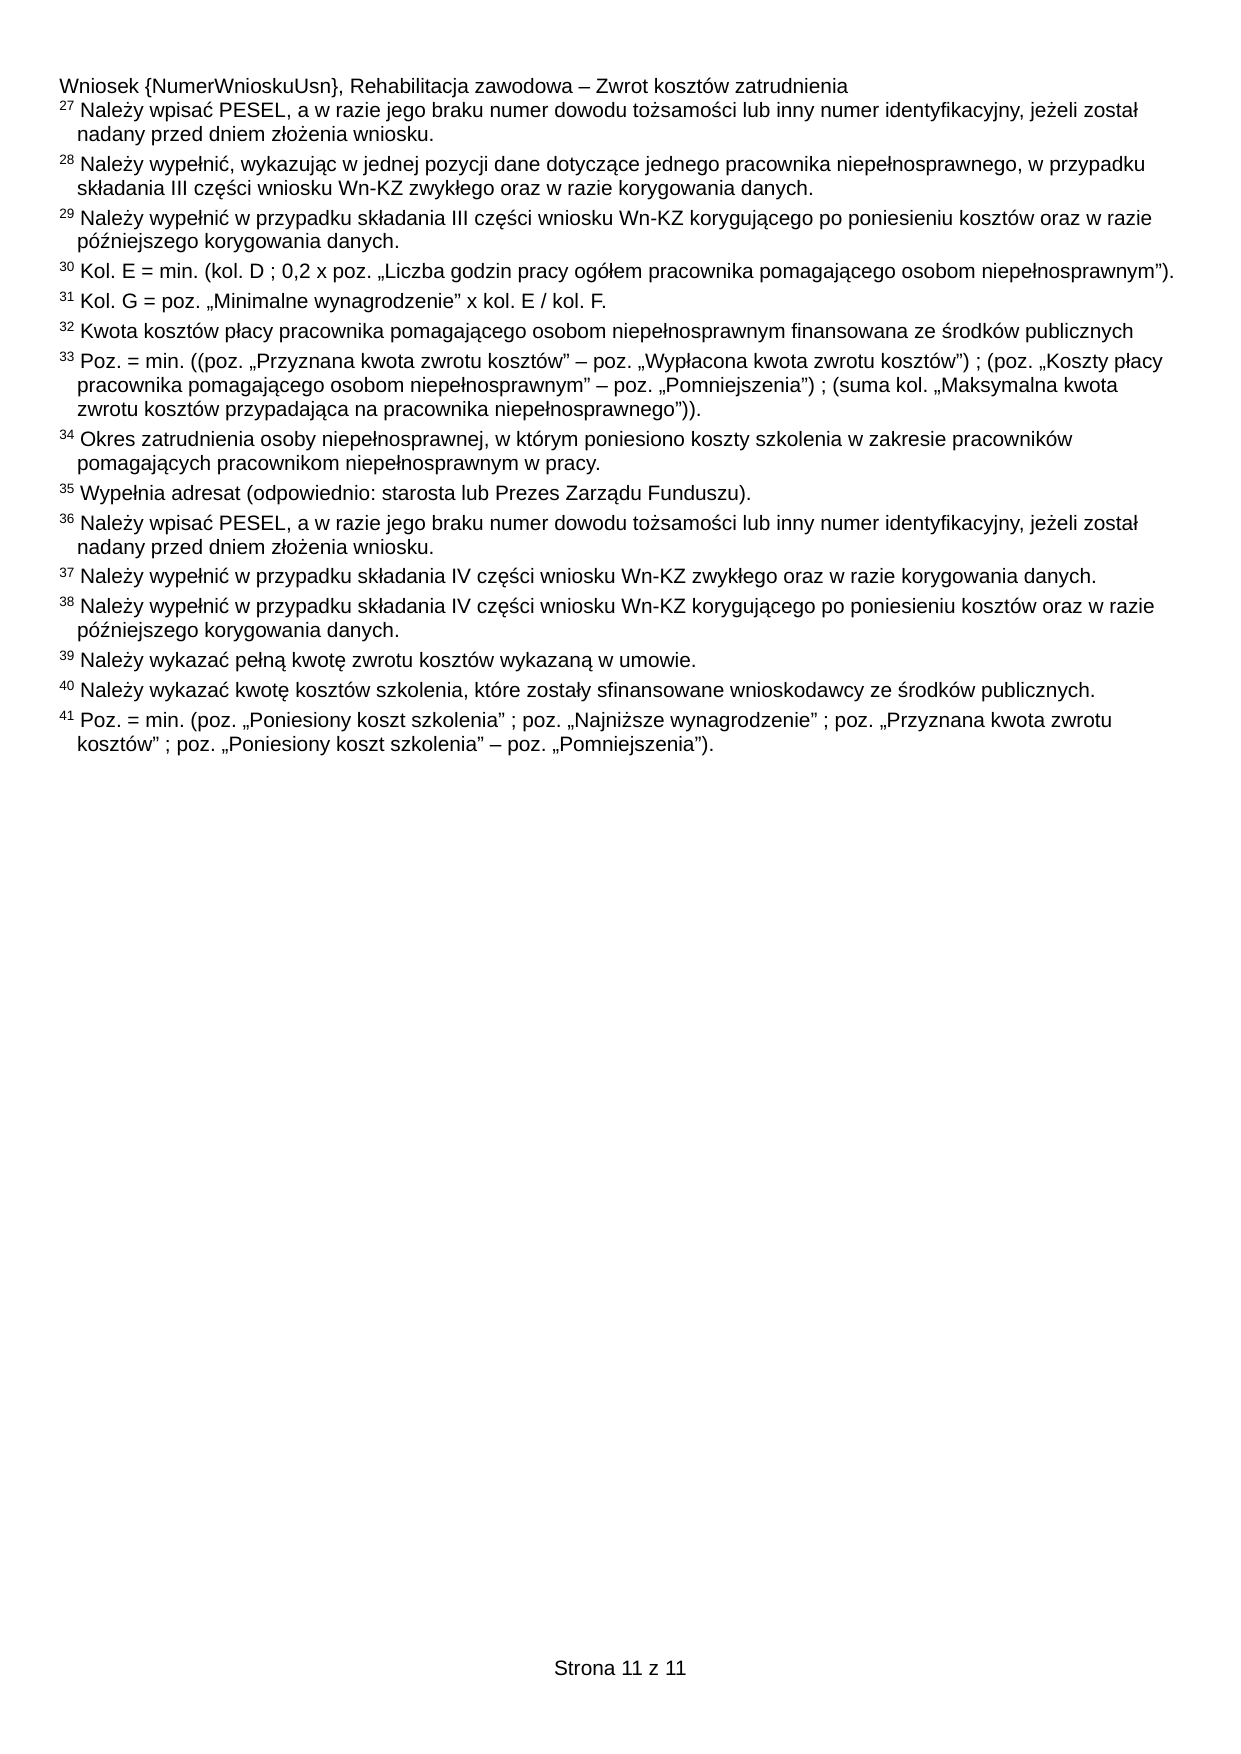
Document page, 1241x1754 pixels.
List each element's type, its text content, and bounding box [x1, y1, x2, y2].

text 29 Należy wypełnić w przypadku składania III części wniosku Wn-KZ korygującego po poniesieniu kosztów oraz w razie późniejszego korygowania danych. [59, 205, 1181, 253]
text 30 Kol. E = min. (kol. D ; 0,2 x poz. „Liczba godzin pracy ogółem pracownika pomagającego osobom niepełnosprawnym”). [59, 259, 1181, 283]
text 37 Należy wypełnić w przypadku składania IV części wniosku Wn-KZ zwykłego oraz w razie korygowania danych. [59, 564, 1181, 588]
text 39 Należy wykazać pełną kwotę zwrotu kosztów wykazaną w umowie. [59, 648, 1181, 672]
text 31 Kol. G = poz. „Minimalne wynagrodzenie” x kol. E / kol. F. [59, 289, 1181, 313]
text 38 Należy wypełnić w przypadku składania IV części wniosku Wn-KZ korygującego po poniesieniu kosztów oraz w razie późniejszego korygowania danych. [59, 594, 1181, 642]
text 33 Poz. = min. ((poz. „Przyznana kwota zwrotu kosztów” – poz. „Wypłacona kwota zwrotu kosztów”) ; (poz. „Koszty płacy pracownika pomagającego osobom niepełnosprawnym” – poz. „Pomniejszenia”) ; (suma kol. „Maksymalna kwota zwrotu kosztów przypadająca na pracownika niepełnosprawnego”)). [59, 349, 1181, 421]
text 36 Należy wpisać PESEL, a w razie jego braku numer dowodu tożsamości lub inny numer identyfikacyjny, jeżeli został nadany przed dniem złożenia wniosku. [59, 511, 1181, 558]
text 41 Poz. = min. (poz. „Poniesiony koszt szkolenia” ; poz. „Najniższe wynagrodzenie” ; poz. „Przyznana kwota zwrotu kosztów” ; poz. „Poniesiony koszt szkolenia” – poz. „Pomniejszenia”). [59, 708, 1181, 756]
text 35 Wypełnia adresat (odpowiednio: starosta lub Prezes Zarządu Funduszu). [59, 481, 1181, 504]
text 40 Należy wykazać kwotę kosztów szkolenia, które zostały sfinansowane wnioskodawcy ze środków publicznych. [59, 678, 1181, 702]
text 27 Należy wpisać PESEL, a w razie jego braku numer dowodu tożsamości lub inny numer identyfikacyjny, jeżeli został nadany przed dniem złożenia wniosku. [59, 98, 1181, 146]
text 28 Należy wypełnić, wykazując w jednej pozycji dane dotyczące jednego pracownika niepełnosprawnego, w przypadku składania III części wniosku Wn-KZ zwykłego oraz w razie korygowania danych. [59, 152, 1181, 199]
text 34 Okres zatrudnienia osoby niepełnosprawnej, w którym poniesiono koszty szkolenia w zakresie pracowników pomagających pracownikom niepełnosprawnym w pracy. [59, 427, 1181, 475]
text 32 Kwota kosztów płacy pracownika pomagającego osobom niepełnosprawnym finansowana ze środków publicznych [59, 319, 1181, 343]
